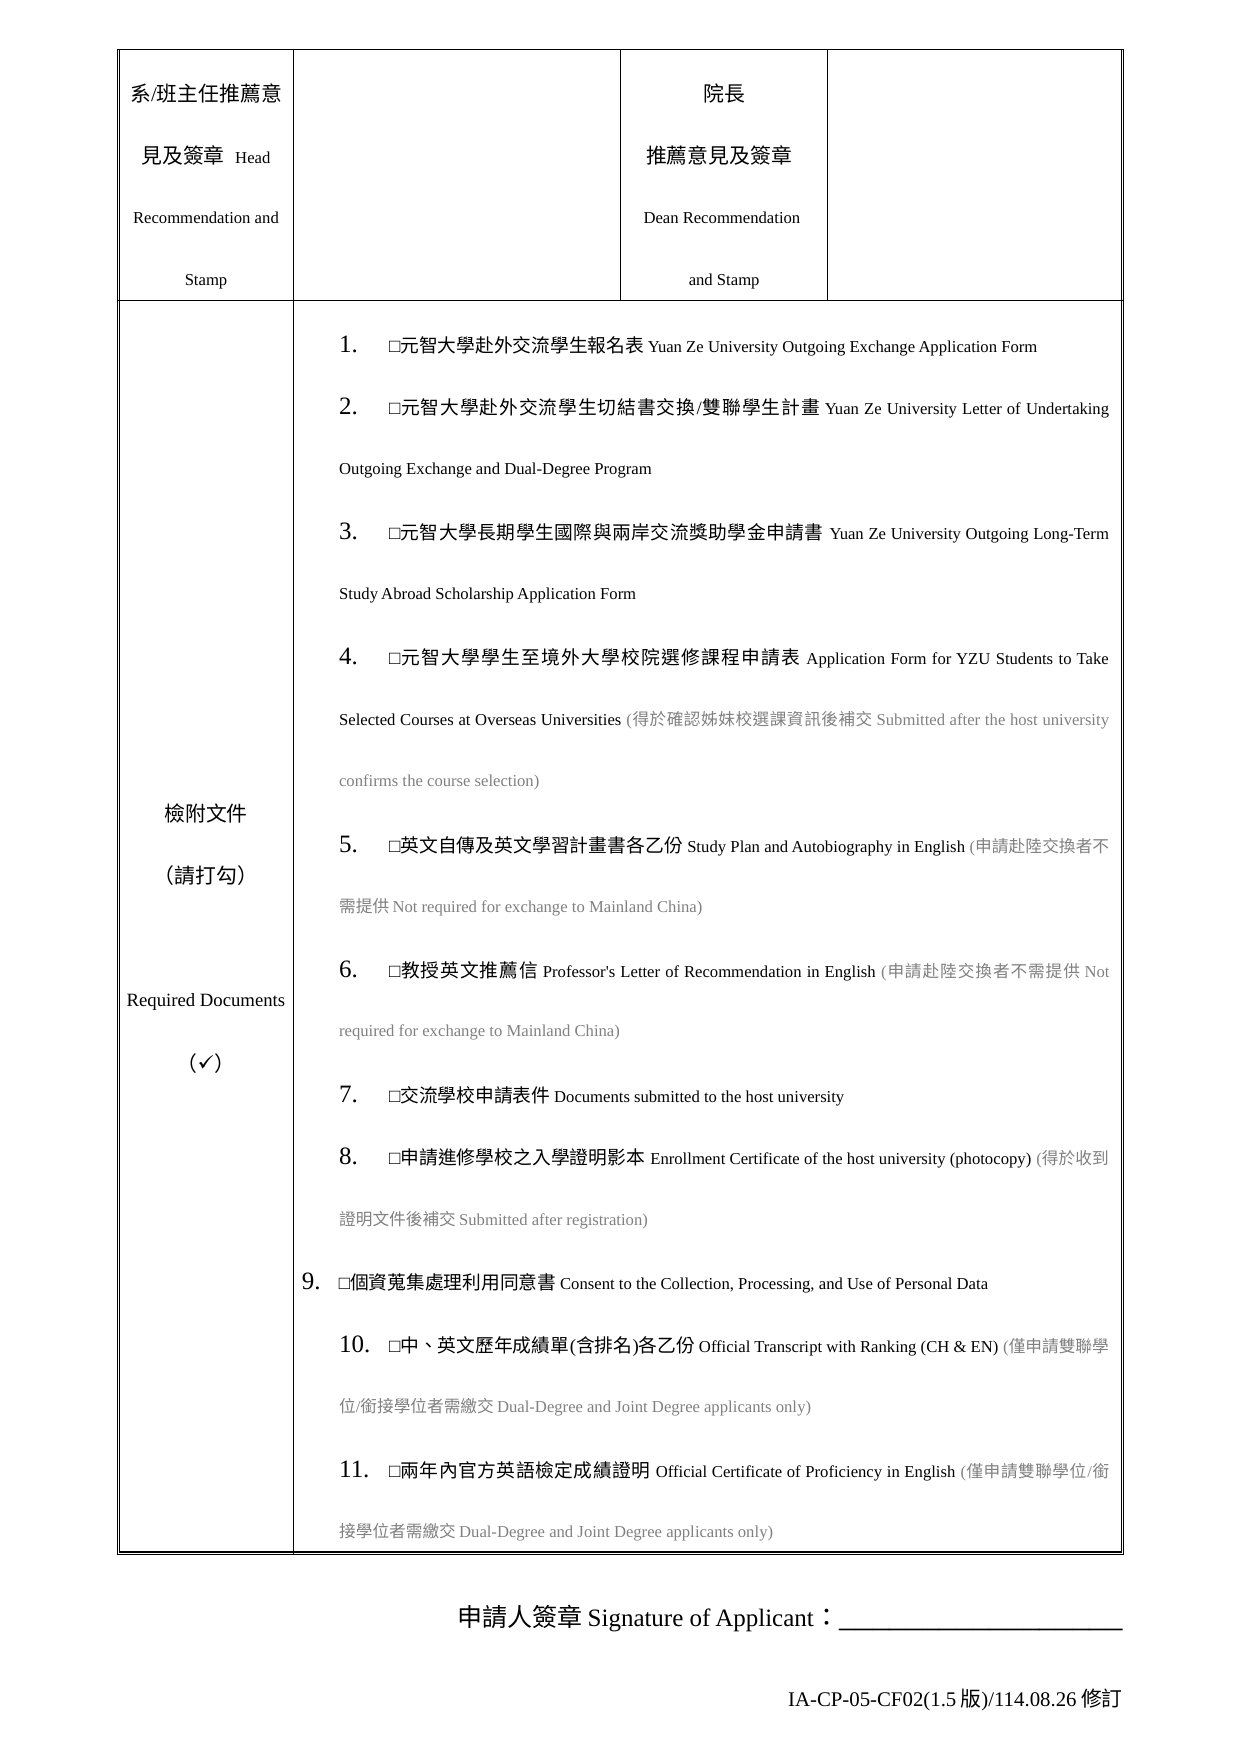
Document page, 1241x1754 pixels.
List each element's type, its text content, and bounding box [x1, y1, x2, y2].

table_cell [828, 50, 1121, 300]
table_cell 系/班主任推薦意見及簽章 Head Recommendation and Stamp [120, 50, 293, 300]
table_cell □元智大學赴外交流學生報名表Yuan Ze University Outgoing Exchange Application Form □元智大學赴外交流學生切結書交換/雙聯學生計畫Yuan Ze University Letter of Undertaking Outgoing Exchange and Dual-Degree Program □元智大學長期學生國際與兩岸交流獎助學金申請書Yuan Ze University Outgoing Long-Term Study Abroad Scholarship Application Form □元智大學學生至境外大學校院選修課程申請表Application Form for YZU Students to Take Selected Courses at Overseas Universities (得於確認姊妹校選課資訊後補交Submitted after the host university confirms the course selection) □英文自傳及英文學習計畫書各乙份Study Plan and Autobiography in English (申請赴陸交換者不需提供Not required for exchange to Mainland China) □教授英文推薦信Professor's Letter of Recommendation in English (申請赴陸交換者不需提供Not required for exchange to Mainland China) □交流學校申請表件Documents submitted to the host university □申請進修學校之入學證明影本Enrollment Certificate of the host university (photocopy) (得於收到證明文件後補交Submitted after registration) □個資蒐集處理利用同意書Consent to the Collection, Processing, and Use of Personal Data □中、英文歷年成績單(含排名)各乙份Official Transcript with Ranking (CH & EN) (僅申請雙聯學位/銜接學位者需繳交Dual-Degree and Joint Degree applicants only) □兩年內官方英語檢定成績證明Official Certificate of Proficiency in English (僅申請雙聯學位/銜接學位者需繳交Dual-Degree and Joint Degree applicants only) [294, 301, 1121, 1551]
table_cell 檢附文件 （請打勾） Required Documents （） [120, 301, 293, 1551]
table_cell [294, 50, 620, 300]
table_cell 院長 推薦意見及簽章 Dean Recommendation and Stamp [621, 50, 827, 300]
text 申請人簽章Signature of Applicant：_________________ [168, 1573, 1122, 1636]
